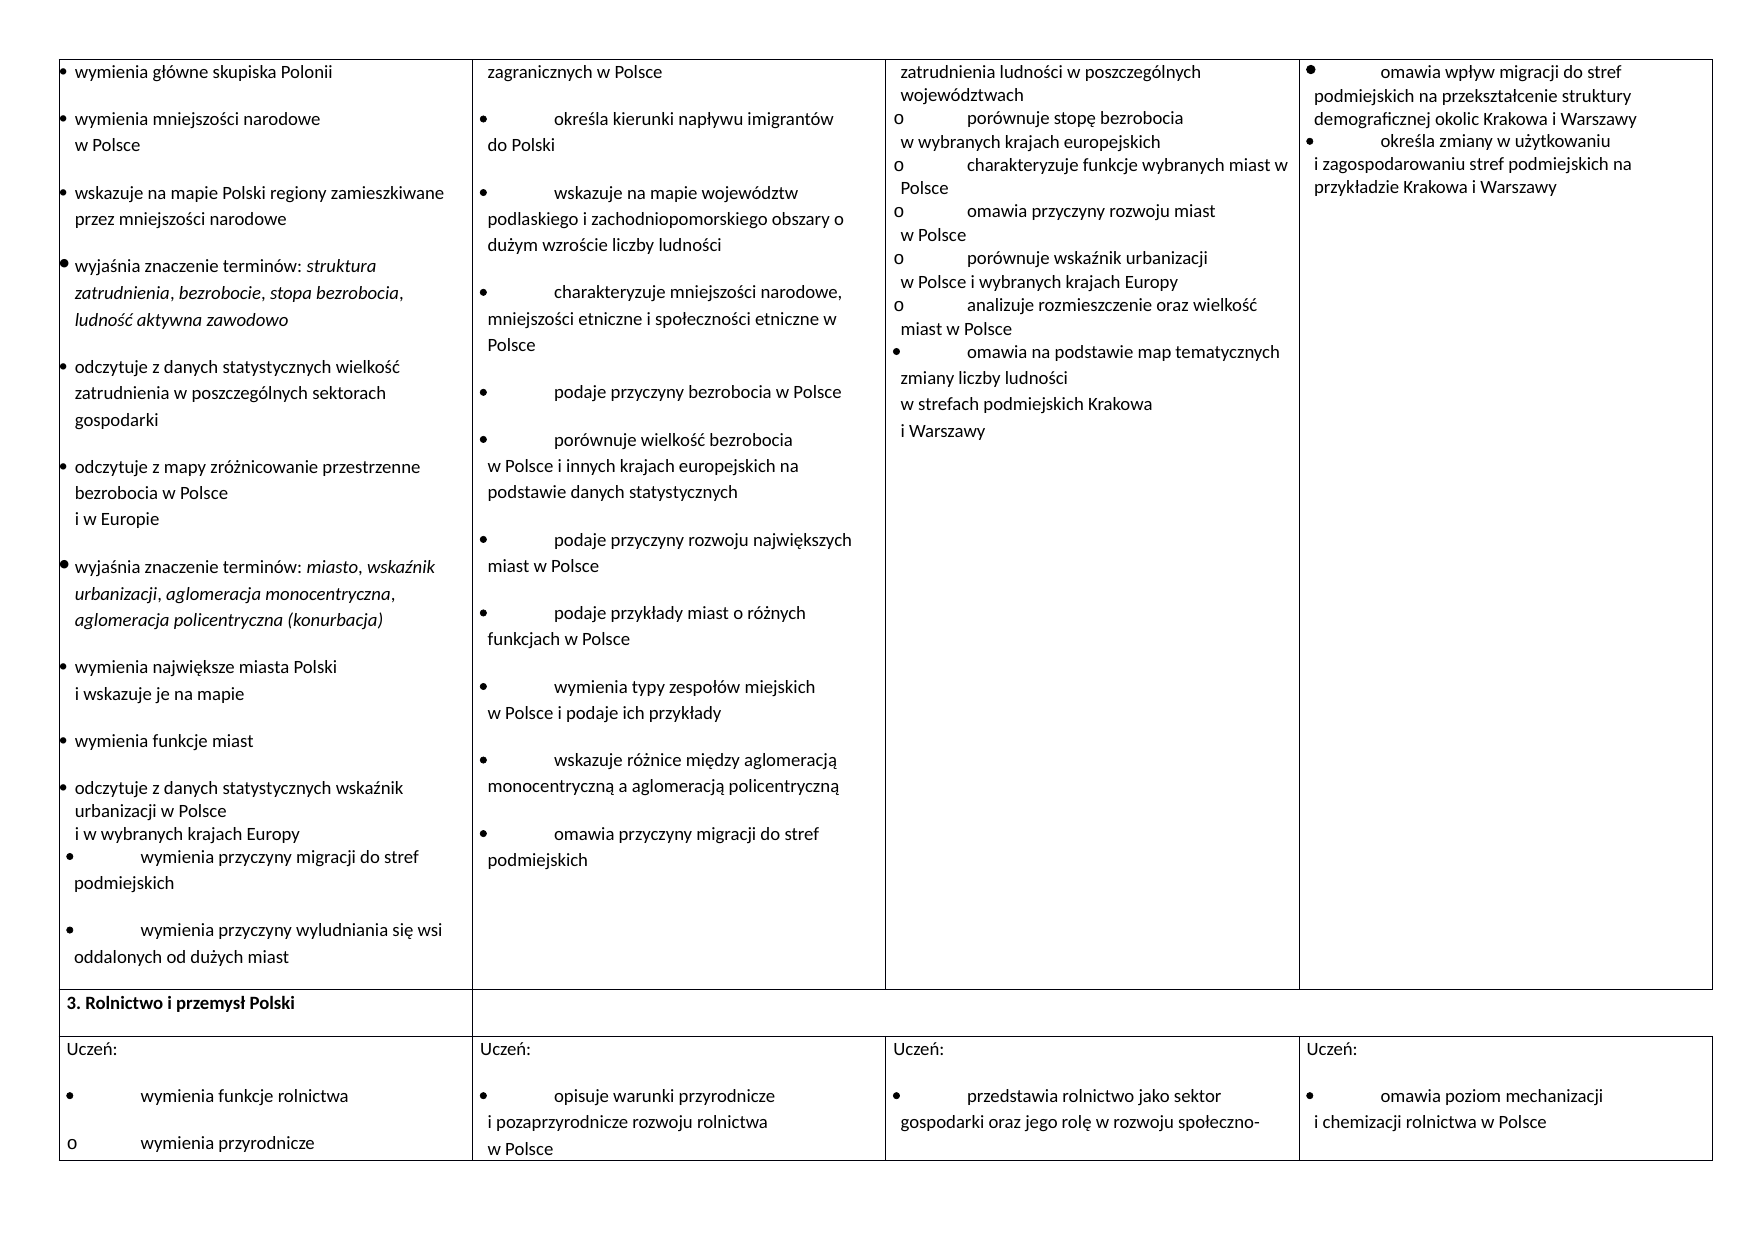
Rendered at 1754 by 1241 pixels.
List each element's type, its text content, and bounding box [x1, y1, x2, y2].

table_cell zatrudnienia ludności w poszczególnych województwach porównuje stopę bezrobocia w wybranych krajach europejskich charakteryzuje funkcje wybranych miast w Polsce omawia przyczyny rozwoju miast w Polsce porównuje wskaźnik urbanizacji w Polsce i wybranych krajach Europy analizuje rozmieszczenie oraz wielkość miast w Polsce omawia na podstawie map tematycznych zmiany liczby ludności w strefach podmiejskich Krakowa i Warszawy [886, 60, 1299, 988]
table_cell 3. Rolnictwo i przemysł Polski [60, 990, 472, 1036]
table_cell Uczeń: przedstawia rolnictwo jako sektor gospodarki oraz jego rolę w rozwoju społeczno-gospodarczym kraju charakteryzuje regiony rolnicze o najkorzystniejszych warunkach do produkcji rolnej w Polsce przedstawia strukturę użytkowania ziemi w Polsce na tle innych krajów Europy prezentuje na podstawie danych statystycznych strukturę chowu zwierząt gospodarskich w Polsce przedstawia przemysł jako sektor gospodarki i jego rolę w rozwoju społeczno-gospodarczym kraju opisuje rozmieszczenie przemysłu w Polsce omawia strukturę zatrudnienia w konurbacji katowickiej i aglomeracji łódzkiej przed 1989 rokiem prezentuje na podstawie danych statystycznych strukturę produkcji energii elektrycznej w Polsce na tle wybranych krajów Europy wyjaśnia wpływ warunków pozaprzyrodniczych na wykorzystanie OZE w województwach pomorskim i łódzkim opisuje na podstawie danych statystycznych strukturę przeładunków w polskich portach morskich opisuje strukturę połowów ryb w Polsce charakteryzuje wpływ poszczególnych sektorów gospodarki na stan środowiska wymienia źródła zanieczyszczeń komunalnych [886, 1037, 1299, 1160]
table_cell Uczeń: wymienia nazwy państw sąsiadujących z Polską wskazuje na mapie administracyjnej Polski poszczególne województwa i ich stolice wyjaśnia znaczenie terminów: przyrost naturalny, współczynnik przyrostu naturalnego, wyż demograficzny, niż demograficzny wymienia na podstawie danych statystycznych państwa o różnym współczynniku przyrostu naturalnego w Europie wyjaśnia znaczenie terminów: piramida płci i wieku, średnia długość trwania życia odczytuje dane dotyczące struktury płci i wieku oraz średniej długości trwania życia w Polsce na podstawie danych statystycznych wyjaśnia znaczenie terminu gęstoś zaludnienia wymienia czynniki wpływające na rozmieszczenie ludności w Polsce wyjaśnia znaczenie terminów: migracja, emigracja, imigracja, saldo migracji, przyrost rzeczywisty, współczynnik przyrostu rzeczywistego wyjaśnia znaczenie terminu migracje wewnętrzne wymienia przyczyny migracji wewnętrznych odczytuje dane dotyczące wielkości i kierunków emigracji z Polski wymienia główne skupiska Polonii wymienia mniejszości narodowe w Polsce wskazuje na mapie Polski regiony zamieszkiwane przez mniejszości narodowe wyjaśnia znaczenie terminów: struktura zatrudnienia, bezrobocie, stopa bezrobocia, ludność aktywna zawodowo odczytuje z danych statystycznych wielkość zatrudnienia w poszczególnych sektorach gospodarki odczytuje z mapy zróżnicowanie przestrzenne bezrobocia w Polsce i w Europie wyjaśnia znaczenie terminów: miasto, wskaźnik urbanizacji, aglomeracja monocentryczna, aglomeracja policentryczna (konurbacja) wymienia największe miasta Polski i wskazuje je na mapie wymienia funkcje miast odczytuje z danych statystycznych wskaźnik urbanizacji w Polsce i w wybranych krajach Europy wymienia przyczyny migracji do stref podmiejskich wymienia przyczyny wyludniania się wsi oddalonych od dużych miast [60, 60, 472, 988]
table_cell [473, 990, 1713, 1036]
table_cell Uczeń: wymienia funkcje rolnictwa wymienia przyrodnicze [60, 1037, 472, 1160]
table_cell Uczeń: omawia poziom mechanizacji i chemizacji rolnictwa w Polsce charakteryzuje czynniki wpływające na rozmieszczenie upraw w Polsce porównuje produkcję roślinną w Polsce na tle produkcji w innych krajach Europy porównuje produkcję zwierzęcą w Polsce na tle produkcji w innych krajach Europy omawia rozwój przemysłu w Polsce po II wojnie światowej analizuje przyczyny i skutki restrukturyzacji polskiego przemysłu opisuje zmiany, które zaszły w strukturze produkcji po 1989 roku w konurbacji katowickiej i aglomeracji łódzkiej omawia na podstawie dostępnych źródeł zmiany zachodzące współcześnie w polskiej energetyce wymienia korzyści płynące z wykorzystania źródeł odnawialnych do produkcji energii analizuje dane statystyczne dotyczące liczby farm wiatrowych w Łódzkiem i Pomorskiem określa na podstawie dostępnych źródeł uwarunkowania rozwoju gospodarki morskiej w Polsce omawia rozwój przemysłu stoczniowego w Polsce analizuje na podstawie danych statystycznych stopień zanieczyszczenia wód śródlądowych omawia skutki zanieczyszczenia środowiska naturalnego [1300, 1037, 1712, 1160]
table_cell Uczeń: omawia podział administracyjny Polski omawia na podstawie danych statystycznych uwarunkowania przyrostu naturalnego w Polsce na tle Europy omawia strukturę płci i strukturę wieku ludności Polski na tle tych struktur w wybranych państwach europejskich na podstawie piramidy płci i wieku omawia przyrodnicze i pozaprzyrodnicze czynniki wpływające na rozmieszczenie ludności w wybranych państwach Europy i Polski oblicza przyrost rzeczywisty i współczynnik przyrostu rzeczywistego w Polsce charakteryzuje skutki migracji wewnętrznych w Polsce wyjaśnia wpływ migracji na strukturę wieku ludności obszarów wiejskich omawia przyczyny rozmieszczenia mniejszości narodowych w Polsce przedstawia strukturę wyznaniową Polaków na tle innych państw Europy omawia strukturę zatrudnienia wg działów gospodarki w poszczególnych województwach analizuje wielkość miast w Polsce i ich rozmieszczenie wg grup wielkościowych omawia pozytywne i negatywne skutki urbanizacji omawia wpływ migracji do stref podmiejskich na przekształcenie struktury demograficznej okolic Krakowa i Warszawy określa zmiany w użytkowaniu i zagospodarowaniu stref podmiejskich na przykładzie Krakowa i Warszawy [1300, 60, 1712, 988]
table_cell Uczeń: opisuje warunki przyrodnicze i pozaprzyrodnicze rozwoju rolnictwa w Polsce prezentuje na podstawie danych statystycznych strukturę wielkościową gospodarstw rolnych w Polsce przedstawia znaczenie gospodarcze głównych upraw w Polsce prezentuje na podstawie danych statystycznych strukturę upraw w Polsce wymienia główne rejony warzywnictwa i sadownictwa w Polsce przedstawia znaczenie gospodarcze produkcji zwierzęcej w Polsce wymienia czynniki lokalizacji chowu bydła, trzody chlewnej i drobiu w Polsce omawia cechy polskiego przemysłu wymienia przyczyny zmian w strukturze przemysłu Polski omawia cechy gospodarki Polski przed 1989 rokiem i po nim lokalizuje na mapie Polski elektrownie cieplne, wodne i niekonwencjonalne opisuje wielkość produkcji energii elektrycznej ze źródeł odnawialnych podaje przyczyny rozwoju energetyki wiatrowej i słonecznej w województwach pomorskim i łódzkim opisuje na podstawie danych statystycznych wielkość przeładunków w polskich portach morskich omawia rodzaje zanieczyszczeń i ich źródła [473, 1037, 885, 1160]
table_cell zagranicznych w Polsce określa kierunki napływu imigrantów do Polski wskazuje na mapie województw podlaskiego i zachodniopomorskiego obszary o dużym wzroście liczby ludności charakteryzuje mniejszości narodowe, mniejszości etniczne i społeczności etniczne w Polsce podaje przyczyny bezrobocia w Polsce porównuje wielkość bezrobocia w Polsce i innych krajach europejskich na podstawie danych statystycznych podaje przyczyny rozwoju największych miast w Polsce podaje przykłady miast o różnych funkcjach w Polsce wymienia typy zespołów miejskich w Polsce i podaje ich przykłady wskazuje różnice między aglomeracją monocentryczną a aglomeracją policentryczną omawia przyczyny migracji do stref podmiejskich [473, 60, 885, 988]
